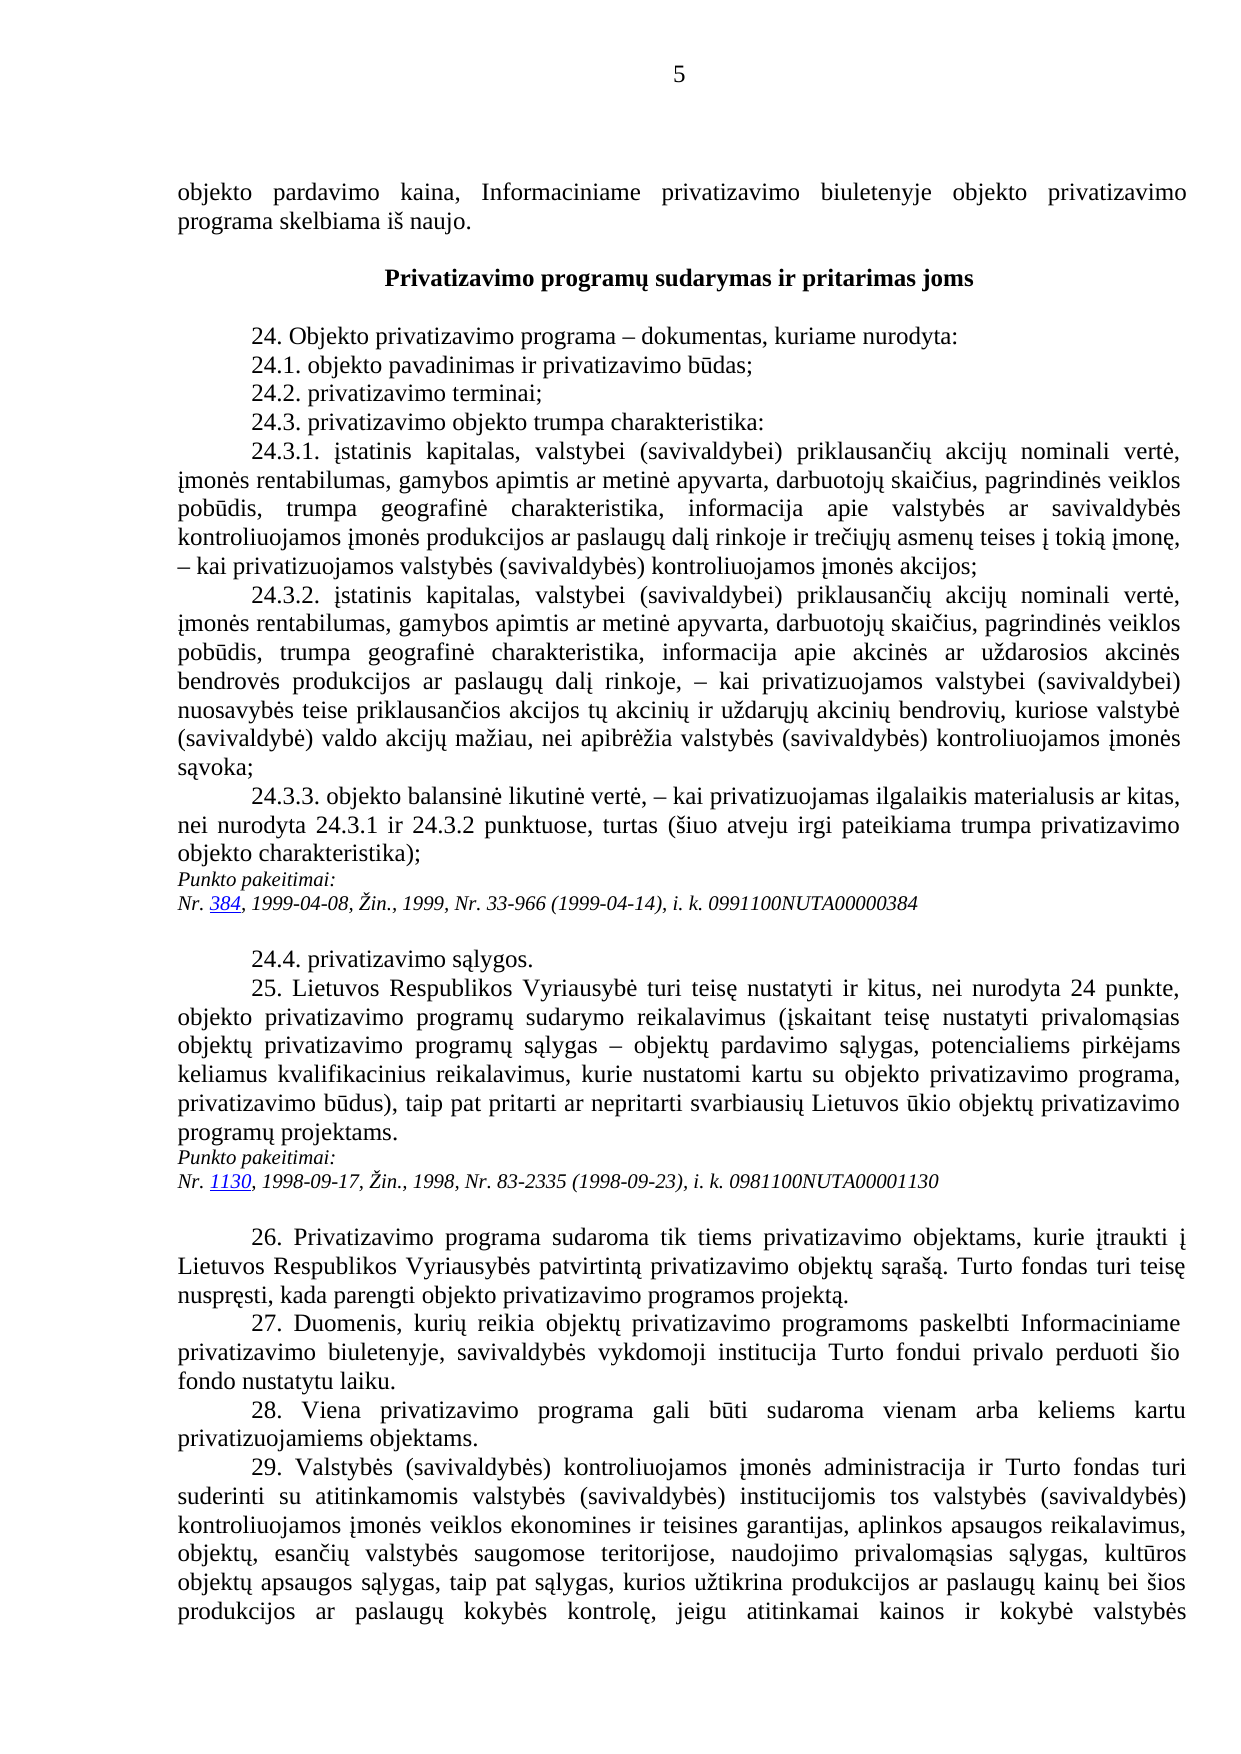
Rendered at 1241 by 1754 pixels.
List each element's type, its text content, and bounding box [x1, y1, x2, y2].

text 24.4. privatizavimo sąlygos. [177, 944, 1181, 973]
text 27. Duomenis, kurių reikia objektų privatizavimo programoms paskelbti Informaciniame privatizavimo biuletenyje, savivaldybės vykdomoji institucija Turto fondui privalo perduoti šio fondo nustatytu laiku. [177, 1308, 1181, 1395]
text 29. Valstybės (savivaldybės) kontroliuojamos įmonės administracija ir Turto fondas turi suderinti su atitinkamomis valstybės (savivaldybės) institucijomis tos valstybės (savivaldybės) kontroliuojamos įmonės veiklos ekonomines ir teisines garantijas, aplinkos apsaugos reikalavimus, objektų, esančių valstybės saugomose teritorijose, naudojimo privalomąsias sąlygas, kultūros objektų apsaugos sąlygas, taip pat sąlygas, kurios užtikrina produkcijos ar paslaugų kainų bei šios produkcijos ar paslaugų kokybės kontrolę, jeigu atitinkamai kainos ir kokybė valstybės [177, 1452, 1187, 1625]
text Privatizavimo programų sudarymas ir pritarimas joms [177, 263, 1181, 292]
text Punkto pakeitimai: [177, 1145, 1181, 1169]
text 24.2. privatizavimo terminai; [177, 378, 1181, 407]
text Nr. 1130, 1998-09-17, Žin., 1998, Nr. 83-2335 (1998-09-23), i. k. 0981100NUTA00001130 [177, 1169, 1181, 1193]
text Nr. 384, 1999-04-08, Žin., 1999, Nr. 33-966 (1999-04-14), i. k. 0991100NUTA00000384 [177, 891, 1181, 915]
text 24.3.2. įstatinis kapitalas, valstybei (savivaldybei) priklausančių akcijų nominali vertė, įmonės rentabilumas, gamybos apimtis ar metinė apyvarta, darbuotojų skaičius, pagrindinės veiklos pobūdis, trumpa geografinė charakteristika, informacija apie akcinės ar uždarosios akcinės bendrovės produkcijos ar paslaugų dalį rinkoje, – kai privatizuojamos valstybei (savivaldybei) nuosavybės teise priklausančios akcijos tų akcinių ir uždarųjų akcinių bendrovių, kuriose valstybė (savivaldybė) valdo akcijų mažiau, nei apibrėžia valstybės (savivaldybės) kontroliuojamos įmonės sąvoka; [177, 580, 1181, 781]
text 24.3. privatizavimo objekto trumpa charakteristika: [177, 407, 1181, 436]
text 24. Objekto privatizavimo programa – dokumentas, kuriame nurodyta: [177, 321, 1181, 350]
text 24.3.3. objekto balansinė likutinė vertė, – kai privatizuojamas ilgalaikis materialusis ar kitas, nei nurodyta 24.3.1 ir 24.3.2 punktuose, turtas (šiuo atveju irgi pateikiama trumpa privatizavimo objekto charakteristika); [177, 781, 1181, 867]
text objekto pardavimo kaina, Informaciniame privatizavimo biuletenyje objekto privatizavimo programa skelbiama iš naujo. [177, 177, 1187, 235]
text Punkto pakeitimai: [177, 867, 1181, 891]
text 25. Lietuvos Respublikos Vyriausybė turi teisę nustatyti ir kitus, nei nurodyta 24 punkte, objekto privatizavimo programų sudarymo reikalavimus (įskaitant teisę nustatyti privalomąsias objektų privatizavimo programų sąlygas – objektų pardavimo sąlygas, potencialiems pirkėjams keliamus kvalifikacinius reikalavimus, kurie nustatomi kartu su objekto privatizavimo programa, privatizavimo būdus), taip pat pritarti ar nepritarti svarbiausių Lietuvos ūkio objektų privatizavimo programų projektams. [177, 973, 1181, 1145]
text 26. Privatizavimo programa sudaroma tik tiems privatizavimo objektams, kurie įtraukti į Lietuvos Respublikos Vyriausybės patvirtintą privatizavimo objektų sąrašą. Turto fondas turi teisę nuspręsti, kada parengti objekto privatizavimo programos projektą. [177, 1222, 1187, 1308]
text 28. Viena privatizavimo programa gali būti sudaroma vienam arba keliems kartu privatizuojamiems objektams. [177, 1395, 1187, 1452]
text 24.1. objekto pavadinimas ir privatizavimo būdas; [177, 350, 1181, 378]
text 24.3.1. įstatinis kapitalas, valstybei (savivaldybei) priklausančių akcijų nominali vertė, įmonės rentabilumas, gamybos apimtis ar metinė apyvarta, darbuotojų skaičius, pagrindinės veiklos pobūdis, trumpa geografinė charakteristika, informacija apie valstybės ar savivaldybės kontroliuojamos įmonės produkcijos ar paslaugų dalį rinkoje ir trečiųjų asmenų teises į tokią įmonę, – kai privatizuojamos valstybės (savivaldybės) kontroliuojamos įmonės akcijos; [177, 436, 1181, 580]
